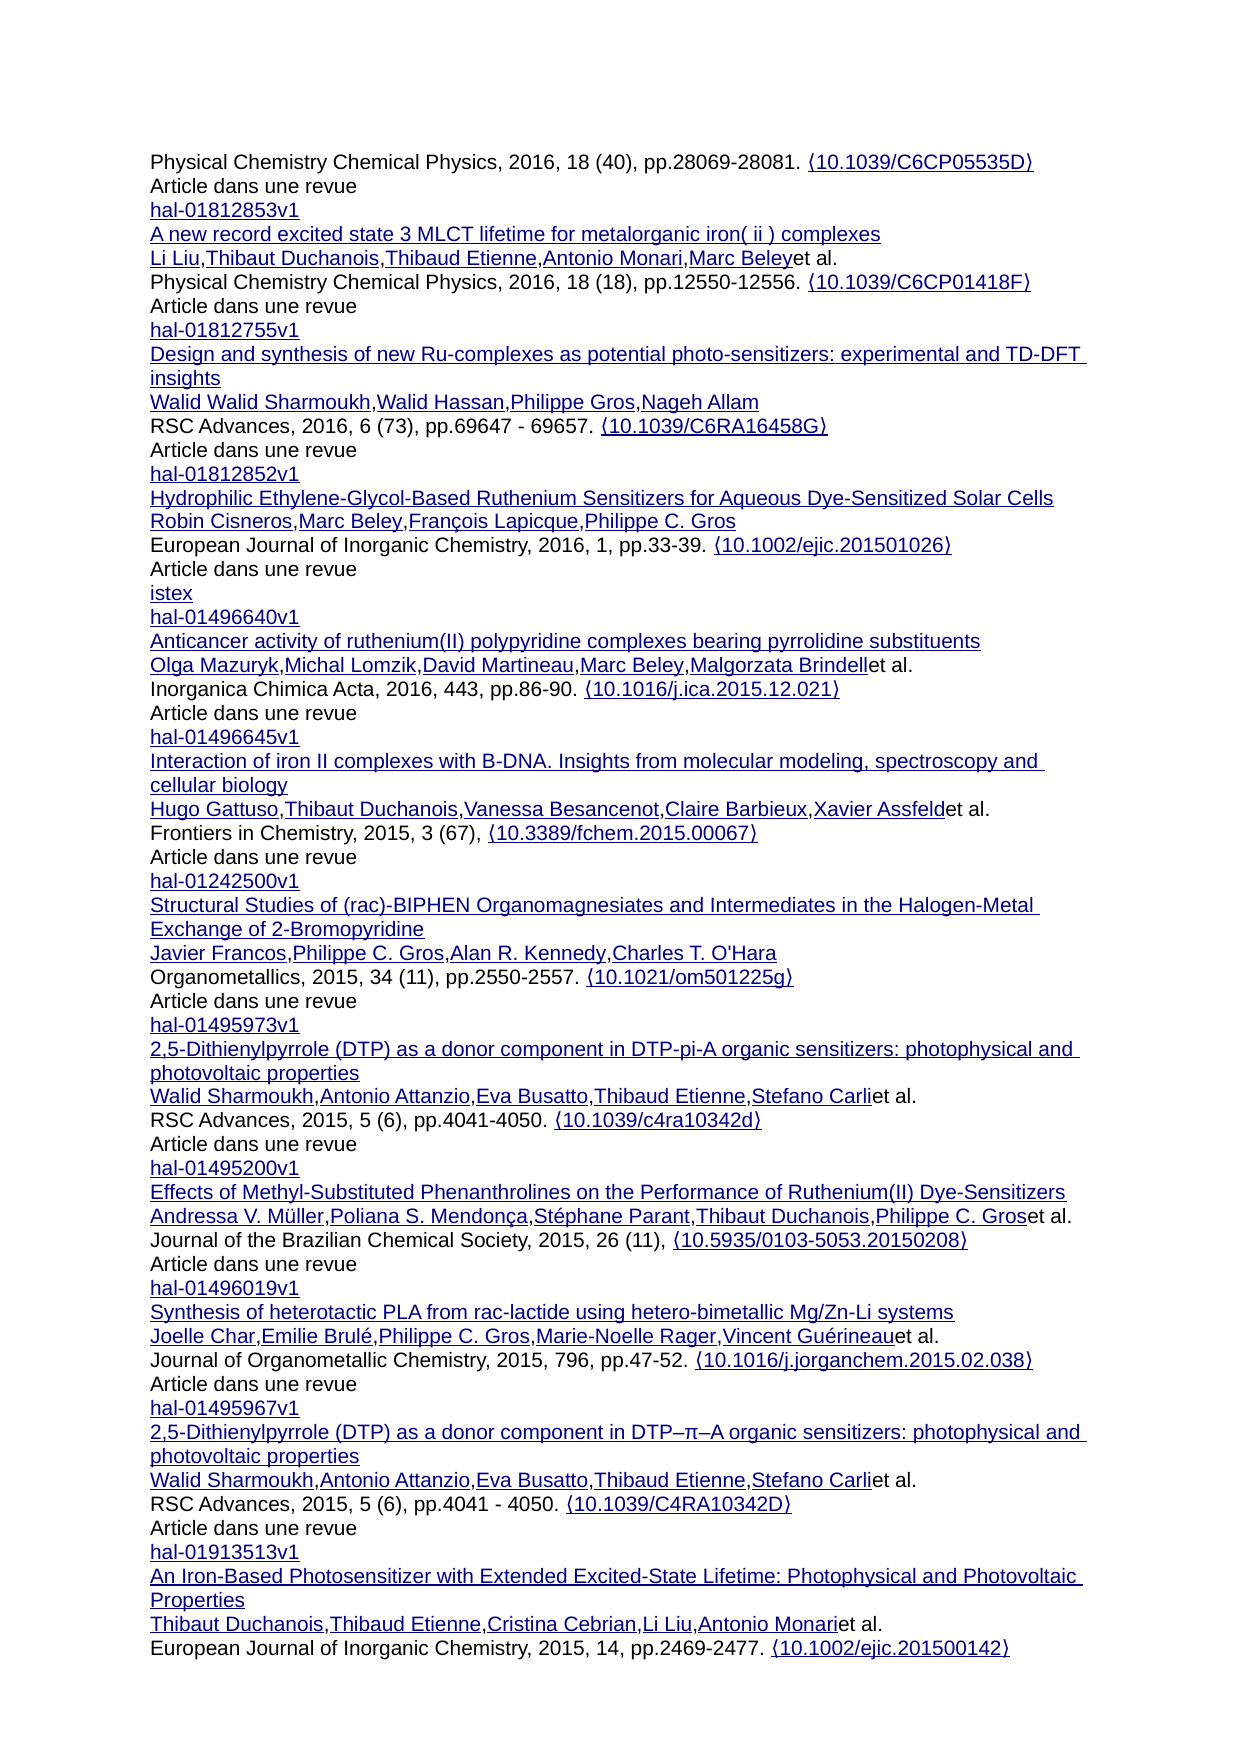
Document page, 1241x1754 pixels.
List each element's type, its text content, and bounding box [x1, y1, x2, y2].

table_cell Hydrophilic Ethylene-Glycol-Based Ruthenium Sensitizers for Aqueous Dye-Sensitized Solar Cells Robin Cisneros,Marc Beley,François Lapicque,Philippe C. Gros European Journal of Inorganic Chemistry, 2016, 1, pp.33-39. ⟨10.1002/ejic.201501026⟩ Article dans une revue istex hal-01496640v1 [150, 485, 1090, 629]
table_cell 2,5-Dithienylpyrrole (DTP) as a donor component in DTP-pi-A organic sensitizers: photophysical and photovoltaic properties Walid Sharmoukh,Antonio Attanzio,Eva Busatto,Thibaud Etienne,Stefano Carliet al. RSC Advances, 2015, 5 (6), pp.4041-4050. ⟨10.1039/c4ra10342d⟩ Article dans une revue hal-01495200v1 [150, 1036, 1090, 1180]
table_cell A new record excited state 3 MLCT lifetime for metalorganic iron( ii ) complexes Li Liu,Thibaut Duchanois,Thibaud Etienne,Antonio Monari,Marc Beleyet al. Physical Chemistry Chemical Physics, 2016, 18 (18), pp.12550-12556. ⟨10.1039/C6CP01418F⟩ Article dans une revue hal-01812755v1 [150, 222, 1090, 342]
table_cell Synthesis of heterotactic PLA from rac-lactide using hetero-bimetallic Mg/Zn-Li systems Joelle Char,Emilie Brulé,Philippe C. Gros,Marie-Noelle Rager,Vincent Guérineauet al. Journal of Organometallic Chemistry, 2015, 796, pp.47-52. ⟨10.1016/j.jorganchem.2015.02.038⟩ Article dans une revue hal-01495967v1 [150, 1300, 1090, 1420]
table_cell 2,5-Dithienylpyrrole (DTP) as a donor component in DTP–π–A organic sensitizers: photophysical and photovoltaic properties Walid Sharmoukh,Antonio Attanzio,Eva Busatto,Thibaud Etienne,Stefano Carliet al. RSC Advances, 2015, 5 (6), pp.4041 - 4050. ⟨10.1039/C4RA10342D⟩ Article dans une revue hal-01913513v1 [150, 1420, 1090, 1563]
table_cell Effects of Methyl-Substituted Phenanthrolines on the Performance of Ruthenium(II) Dye-Sensitizers Andressa V. Müller,Poliana S. Mendonça,Stéphane Parant,Thibaut Duchanois,Philippe C. Groset al. Journal of the Brazilian Chemical Society, 2015, 26 (11), ⟨10.5935/0103-5053.20150208⟩ Article dans une revue hal-01496019v1 [150, 1180, 1090, 1300]
table_cell Anticancer activity of ruthenium(II) polypyridine complexes bearing pyrrolidine substituents Olga Mazuryk,Michal Lomzik,David Martineau,Marc Beley,Malgorzata Brindellet al. Inorganica Chimica Acta, 2016, 443, pp.86-90. ⟨10.1016/j.ica.2015.12.021⟩ Article dans une revue hal-01496645v1 [150, 629, 1090, 749]
table_cell Design and synthesis of new Ru-complexes as potential photo-sensitizers: experimental and TD-DFT insights Walid Walid Sharmoukh,Walid Hassan,Philippe Gros,Nageh Allam RSC Advances, 2016, 6 (73), pp.69647 - 69657. ⟨10.1039/C6RA16458G⟩ Article dans une revue hal-01812852v1 [150, 342, 1090, 485]
table_cell Physical Chemistry Chemical Physics, 2016, 18 (40), pp.28069-28081. ⟨10.1039/C6CP05535D⟩ Article dans une revue hal-01812853v1 [150, 150, 1090, 222]
table_cell An Iron-Based Photosensitizer with Extended Excited-State Lifetime: Photophysical and Photovoltaic Properties Thibaut Duchanois,Thibaud Etienne,Cristina Cebrian,Li Liu,Antonio Monariet al. European Journal of Inorganic Chemistry, 2015, 14, pp.2469-2477. ⟨10.1002/ejic.201500142⟩ [150, 1564, 1090, 1659]
table_cell Interaction of iron II complexes with B-DNA. Insights from molecular modeling, spectroscopy and cellular biology Hugo Gattuso,Thibaut Duchanois,Vanessa Besancenot,Claire Barbieux,Xavier Assfeldet al. Frontiers in Chemistry, 2015, 3 (67), ⟨10.3389/fchem.2015.00067⟩ Article dans une revue hal-01242500v1 [150, 749, 1090, 893]
table_cell Structural Studies of (rac)-BIPHEN Organomagnesiates and Intermediates in the Halogen-Metal Exchange of 2-Bromopyridine Javier Francos,Philippe C. Gros,Alan R. Kennedy,Charles T. O'Hara Organometallics, 2015, 34 (11), pp.2550-2557. ⟨10.1021/om501225g⟩ Article dans une revue hal-01495973v1 [150, 893, 1090, 1036]
